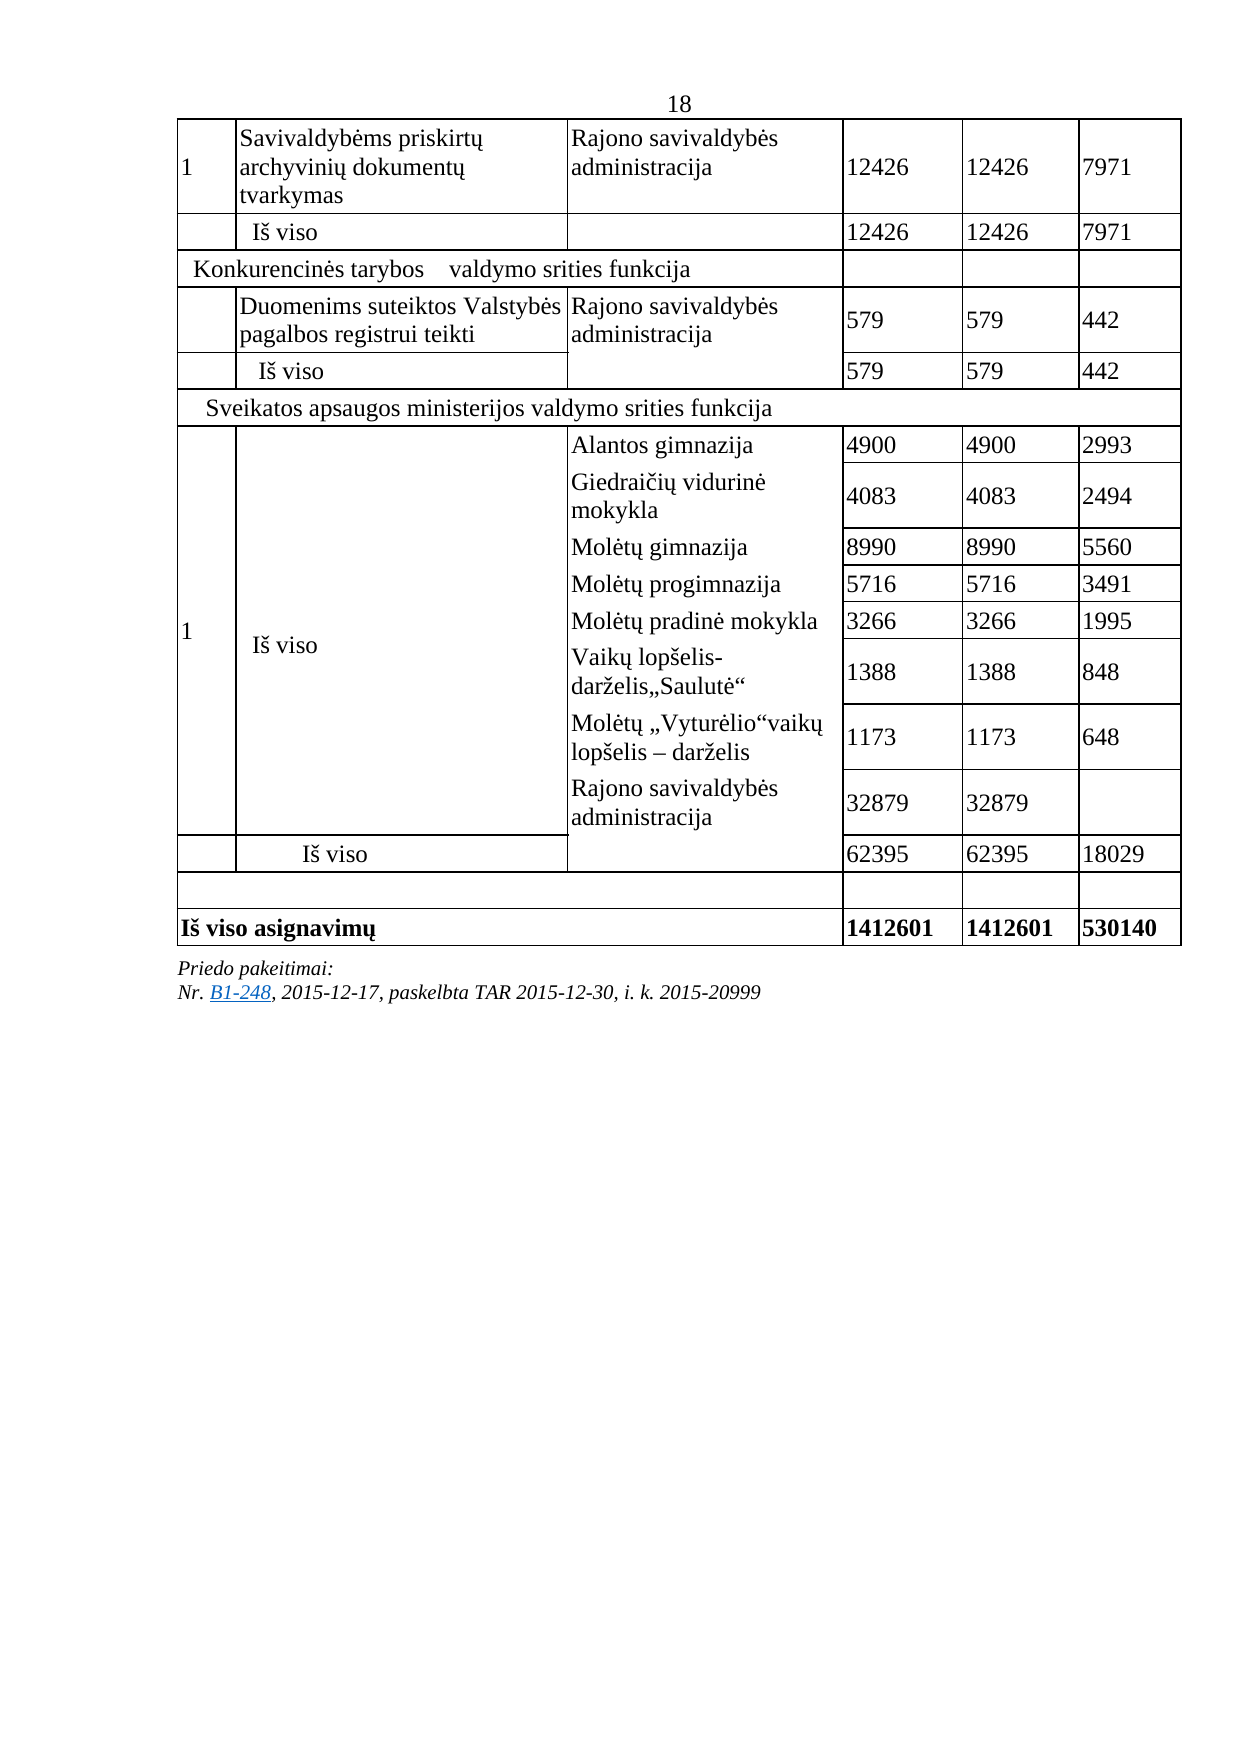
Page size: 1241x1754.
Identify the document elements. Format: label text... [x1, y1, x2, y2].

table_cell 1 [178, 120, 235, 212]
table_cell 648 [1080, 705, 1180, 769]
table_cell 1412601 [963, 909, 1078, 944]
table_cell Molėtų gimnazija [568, 527, 842, 564]
table_cell [178, 353, 235, 388]
table_cell 18029 [1080, 836, 1180, 871]
table_cell [178, 836, 235, 871]
table_cell 7971 [1080, 214, 1180, 249]
table_cell [178, 214, 235, 249]
table_cell 8990 [844, 529, 962, 564]
table_cell 12426 [844, 214, 962, 249]
table_cell [963, 251, 1078, 286]
table_cell 12426 [844, 120, 962, 212]
table_cell [178, 288, 235, 351]
table_cell 12426 [963, 120, 1078, 212]
table_cell Iš viso [237, 836, 567, 871]
table_cell 530140 [1080, 909, 1180, 944]
table_cell 4900 [844, 427, 962, 462]
table_cell 1388 [963, 639, 1078, 703]
table_cell 1995 [1080, 602, 1180, 638]
table_cell 5716 [963, 566, 1078, 601]
table_cell [568, 351, 842, 388]
table_cell 1388 [844, 639, 962, 703]
table_cell Rajono savivaldybės administracija [568, 120, 842, 212]
text Priedo pakeitimai: [177, 956, 1181, 980]
table_cell 579 [963, 288, 1078, 351]
table_cell Savivaldybėms priskirtų archyvinių dokumentų tvarkymas [237, 120, 567, 212]
table_cell 4083 [844, 463, 962, 527]
table_cell 32879 [844, 770, 962, 834]
table_cell 5716 [844, 566, 962, 601]
table_cell 442 [1080, 353, 1180, 388]
table_cell [1080, 251, 1180, 286]
table_cell [568, 214, 842, 249]
table_cell 579 [844, 288, 962, 351]
table_cell Iš viso asignavimų [178, 909, 842, 944]
table_cell 2993 [1080, 427, 1180, 462]
table_cell Molėtų pradinė mokykla [568, 601, 842, 638]
table_cell Sveikatos apsaugos ministerijos valdymo srities funkcija [178, 390, 1180, 425]
table_cell [1080, 873, 1180, 908]
table_cell Vaikų lopšelis-darželis„Saulutė“ [568, 638, 842, 703]
table_cell Rajono savivaldybės administracija [568, 769, 842, 834]
table_cell 1 [178, 427, 235, 834]
table_cell 3266 [963, 602, 1078, 638]
table_cell Alantos gimnazija [568, 427, 842, 462]
table_cell [963, 873, 1078, 908]
table_cell [844, 251, 962, 286]
table_cell Molėtų „Vyturėlio“vaikų lopšelis – darželis [568, 703, 842, 769]
table_cell 1173 [844, 705, 962, 769]
table_cell [568, 834, 842, 871]
table_cell Duomenims suteiktos Valstybės pagalbos registrui teikti [237, 288, 567, 351]
table_cell 579 [963, 353, 1078, 388]
table_cell Iš viso [237, 353, 567, 388]
table_cell 579 [844, 353, 962, 388]
table_cell 62395 [844, 836, 962, 871]
table_cell 5560 [1080, 529, 1180, 564]
text Nr. B1-248, 2015-12-17, paskelbta TAR 2015-12-30, i. k. 2015-20999 [177, 980, 1181, 1004]
table_cell Iš viso [237, 427, 567, 834]
table_cell 7971 [1080, 120, 1180, 212]
table_cell 4900 [963, 427, 1078, 462]
table_cell 3266 [844, 602, 962, 638]
table_cell 3491 [1080, 566, 1180, 601]
table_cell Giedraičių vidurinė mokykla [568, 462, 842, 527]
table_cell Konkurencinės tarybos valdymo srities funkcija [178, 251, 842, 286]
table_cell 4083 [963, 463, 1078, 527]
table_cell [178, 873, 842, 908]
table_cell Iš viso [237, 214, 567, 249]
table_cell 1173 [963, 705, 1078, 769]
table_cell 32879 [963, 770, 1078, 834]
table_cell 8990 [963, 529, 1078, 564]
table_cell [844, 873, 962, 908]
table_cell 62395 [963, 836, 1078, 871]
table_cell 12426 [963, 214, 1078, 249]
table_cell 848 [1080, 639, 1180, 703]
table_cell Rajono savivaldybės administracija [568, 288, 842, 351]
table_cell 2494 [1080, 463, 1180, 527]
table_cell Molėtų progimnazija [568, 564, 842, 601]
table_cell 442 [1080, 288, 1180, 351]
table_cell 1412601 [844, 909, 962, 944]
table_cell [1080, 770, 1180, 834]
